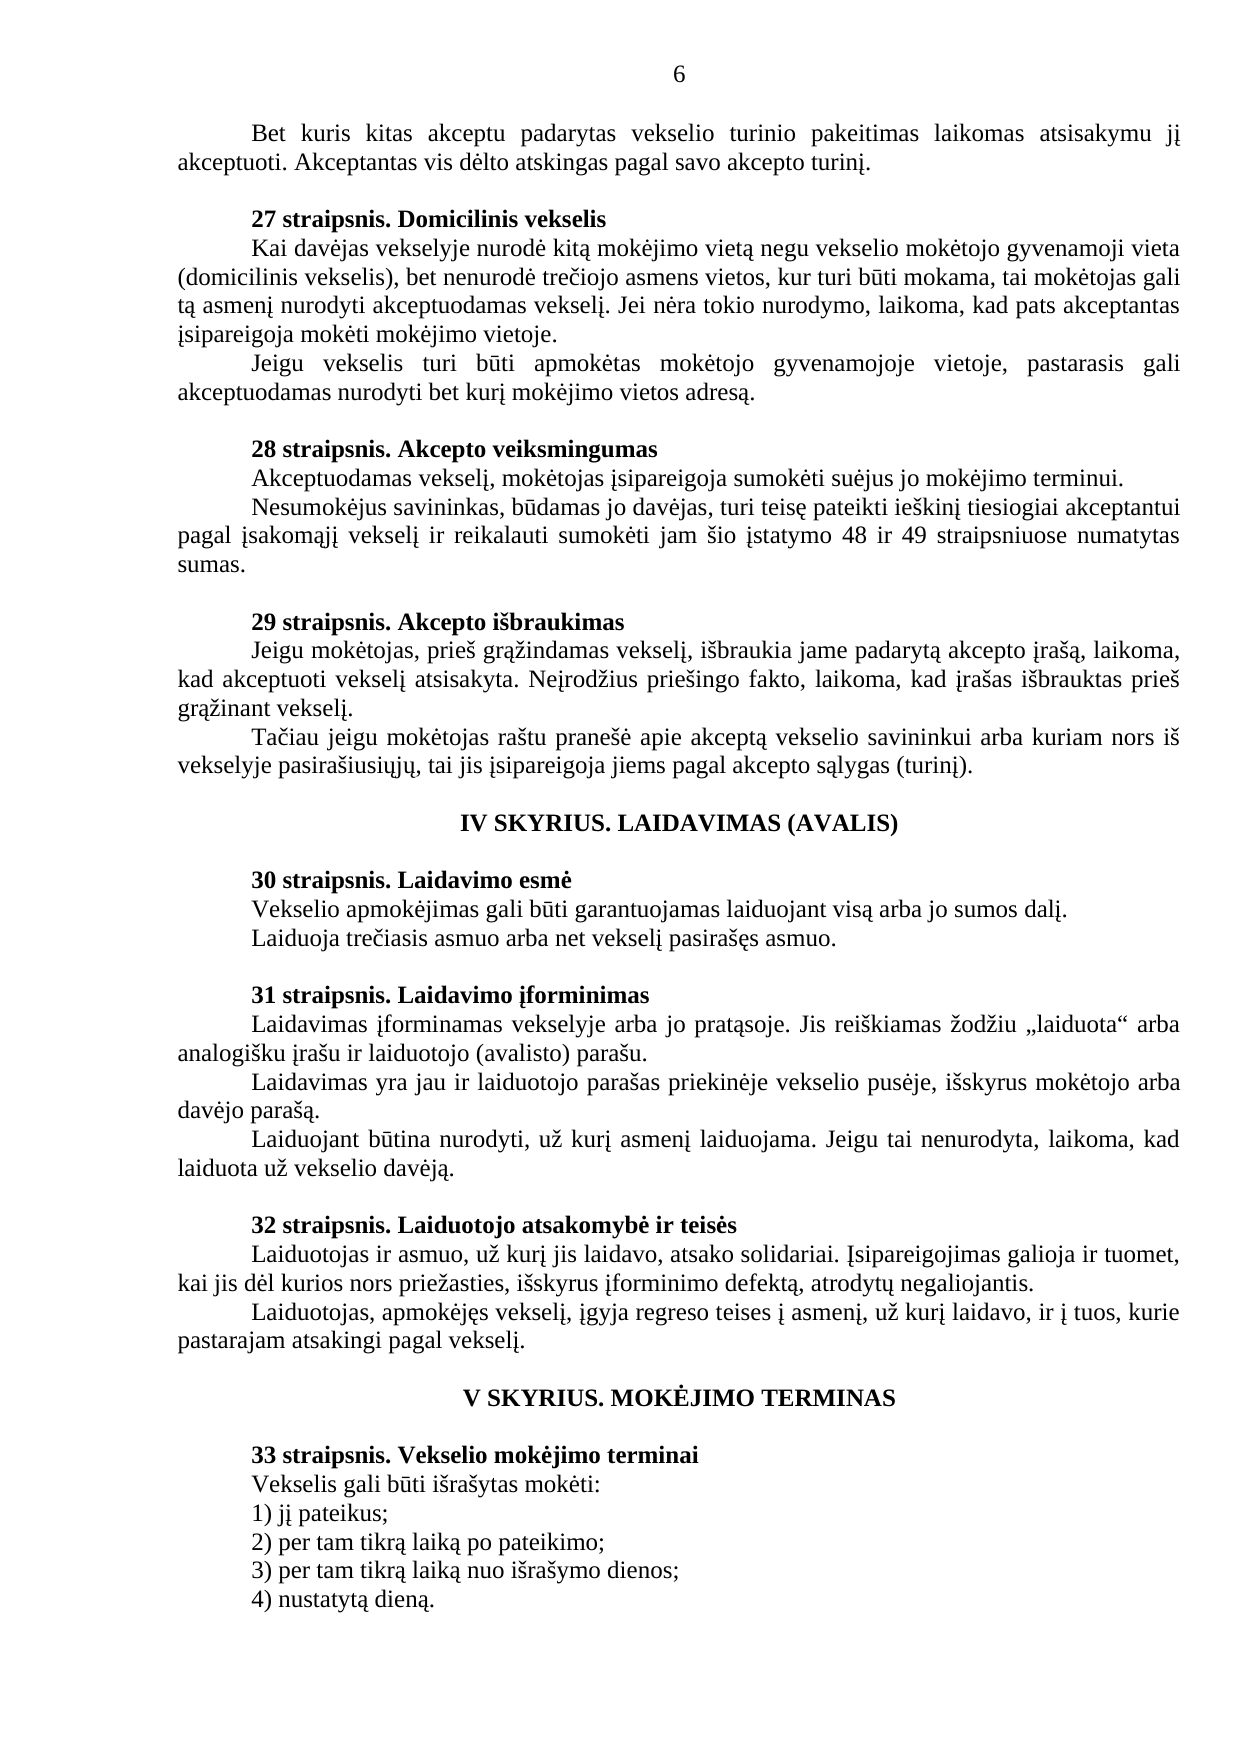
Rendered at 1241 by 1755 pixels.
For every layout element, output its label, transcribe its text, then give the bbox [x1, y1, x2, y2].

text Nesumokėjus savininkas, būdamas jo davėjas, turi teisę pateikti ieškinį tiesiogiai akceptantui pagal įsakomąjį vekselį ir reikalauti sumokėti jam šio įstatymo 48 ir 49 straipsniuose numatytas sumas. [177, 492, 1181, 578]
text IV SKYRIUS. LAIDAVIMAS (AVALIS) [177, 808, 1181, 837]
text 4) nustatytą dieną. [177, 1584, 1181, 1613]
text Laiduotojas ir asmuo, už kurį jis laidavo, atsako solidariai. Įsipareigojimas galioja ir tuomet, kai jis dėl kurios nors priežasties, išskyrus įforminimo defektą, atrodytų negaliojantis. [177, 1239, 1181, 1297]
text Laiduoja trečiasis asmuo arba net vekselį pasirašęs asmuo. [177, 923, 1181, 952]
text Laidavimas įforminamas vekselyje arba jo pratąsoje. Jis reiškiamas žodžiu „laiduota“ arba analogišku įrašu ir laiduotojo (avalisto) parašu. [177, 1009, 1181, 1067]
text Bet kuris kitas akceptu padarytas vekselio turinio pakeitimas laikomas atsisakymu jį akceptuoti. Akceptantas vis dėlto atskingas pagal savo akcepto turinį. [177, 118, 1181, 176]
text 28 straipsnis. Akcepto veiksmingumas [177, 434, 1181, 463]
text 1) jį pateikus; [177, 1498, 1181, 1527]
text Tačiau jeigu mokėtojas raštu pranešė apie akceptą vekselio savininkui arba kuriam nors iš vekselyje pasirašiusiųjų, tai jis įsipareigoja jiems pagal akcepto sąlygas (turinį). [177, 722, 1181, 779]
text Laidavimas yra jau ir laiduotojo parašas priekinėje vekselio pusėje, išskyrus mokėtojo arba davėjo parašą. [177, 1067, 1181, 1124]
text 29 straipsnis. Akcepto išbraukimas [177, 607, 1181, 636]
text Jeigu vekselis turi būti apmokėtas mokėtojo gyvenamojoje vietoje, pastarasis gali akceptuodamas nurodyti bet kurį mokėjimo vietos adresą. [177, 348, 1181, 406]
text 33 straipsnis. Vekselio mokėjimo terminai [177, 1441, 1181, 1469]
text 30 straipsnis. Laidavimo esmė [177, 866, 1181, 894]
text 2) per tam tikrą laiką po pateikimo; [177, 1527, 1181, 1556]
text Vekselio apmokėjimas gali būti garantuojamas laiduojant visą arba jo sumos dalį. [177, 894, 1181, 923]
text 27 straipsnis. Domicilinis vekselis [177, 204, 1181, 233]
text 31 straipsnis. Laidavimo įforminimas [177, 981, 1181, 1009]
text Kai davėjas vekselyje nurodė kitą mokėjimo vietą negu vekselio mokėtojo gyvenamoji vieta (domicilinis vekselis), bet nenurodė trečiojo asmens vietos, kur turi būti mokama, tai mokėtojas gali tą asmenį nurodyti akceptuodamas vekselį. Jei nėra tokio nurodymo, laikoma, kad pats akceptantas įsipareigoja mokėti mokėjimo vietoje. [177, 233, 1181, 348]
text 3) per tam tikrą laiką nuo išrašymo dienos; [177, 1556, 1181, 1584]
text Jeigu mokėtojas, prieš grąžindamas vekselį, išbraukia jame padarytą akcepto įrašą, laikoma, kad akceptuoti vekselį atsisakyta. Neįrodžius priešingo fakto, laikoma, kad įrašas išbrauktas prieš grąžinant vekselį. [177, 636, 1181, 722]
text Akceptuodamas vekselį, mokėtojas įsipareigoja sumokėti suėjus jo mokėjimo terminui. [177, 463, 1181, 492]
text Laiduotojas, apmokėjęs vekselį, įgyja regreso teises į asmenį, už kurį laidavo, ir į tuos, kurie pastarajam atsakingi pagal vekselį. [177, 1297, 1181, 1354]
text 32 straipsnis. Laiduotojo atsakomybė ir teisės [177, 1211, 1181, 1239]
text V SKYRIUS. MOKĖJIMO TERMINAS [177, 1383, 1181, 1412]
text Laiduojant būtina nurodyti, už kurį asmenį laiduojama. Jeigu tai nenurodyta, laikoma, kad laiduota už vekselio davėją. [177, 1124, 1181, 1182]
text Vekselis gali būti išrašytas mokėti: [177, 1469, 1181, 1498]
